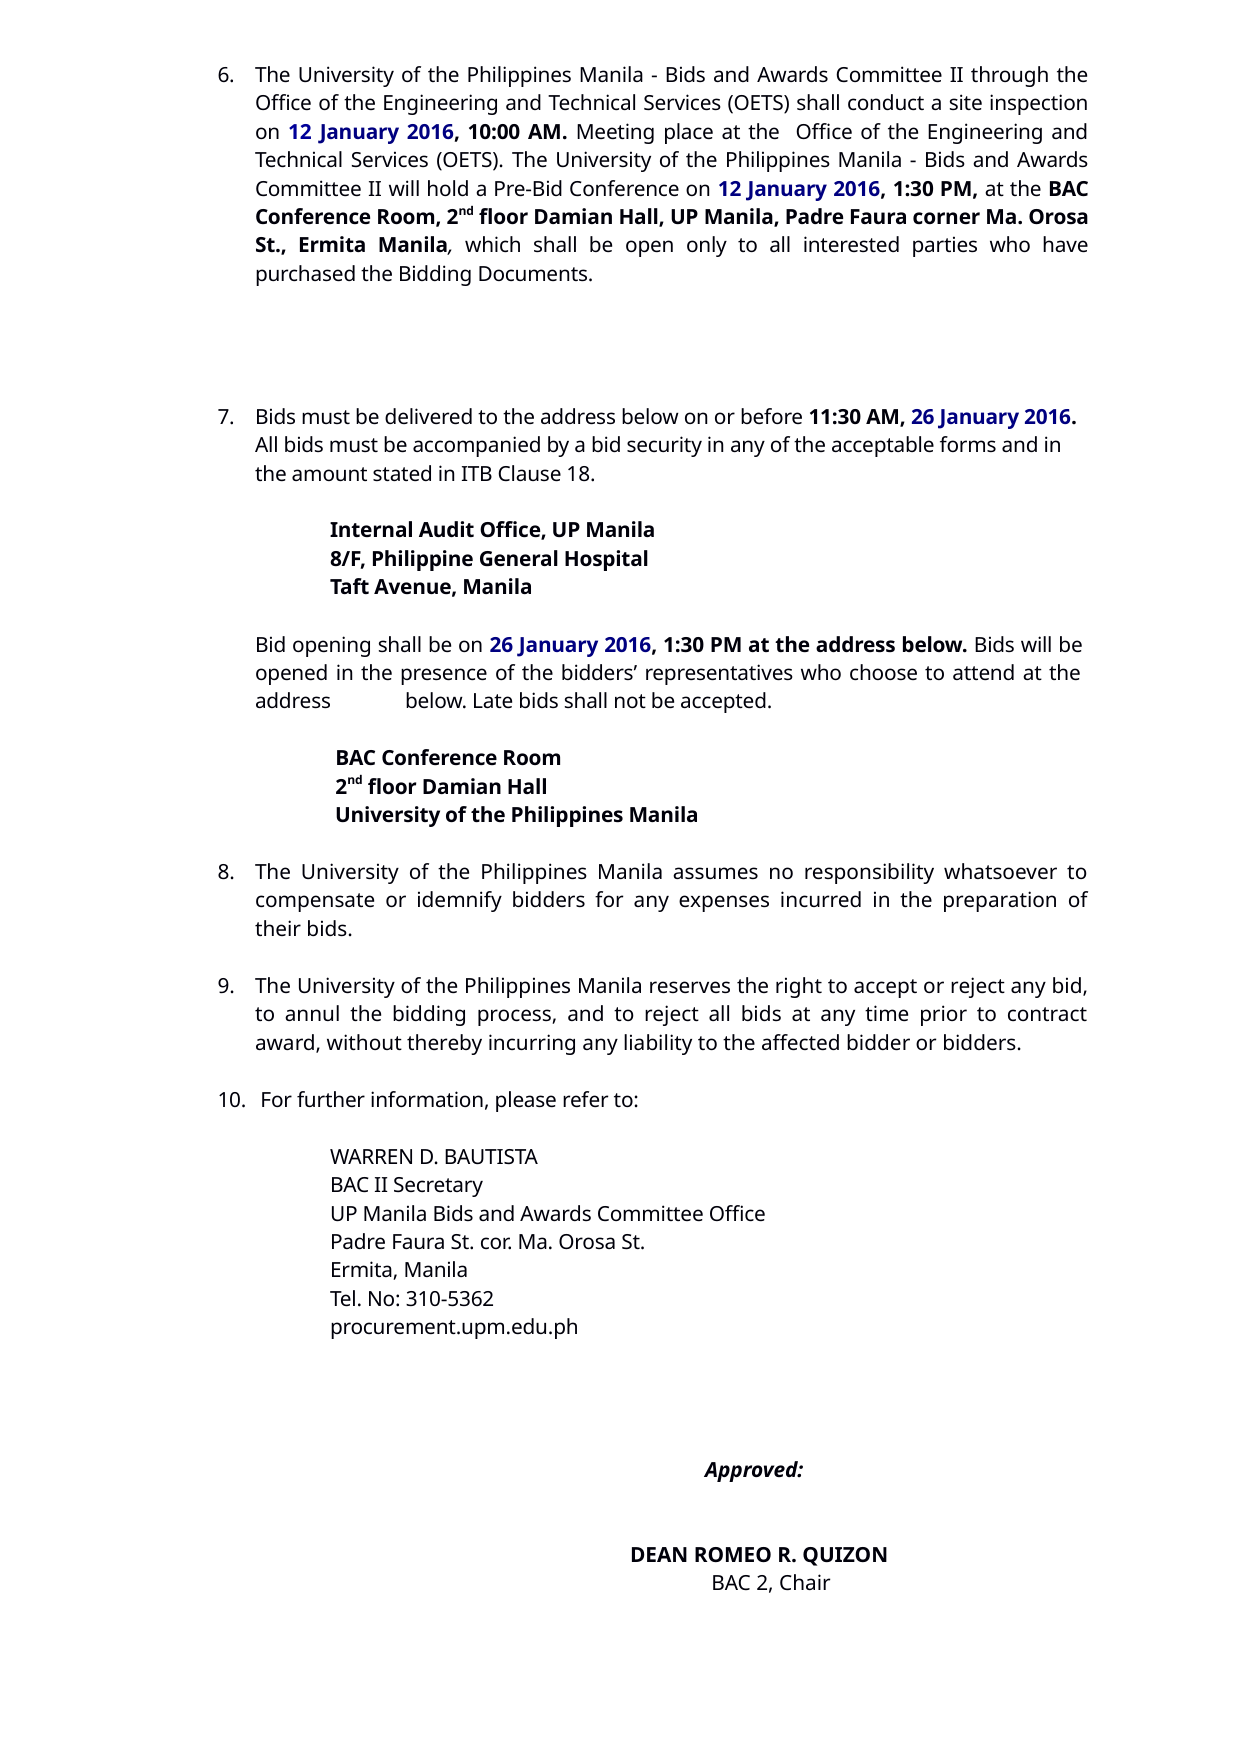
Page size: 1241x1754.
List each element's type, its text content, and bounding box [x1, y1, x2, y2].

list For further information, please refer to: [217, 1085, 1089, 1113]
text Bid opening shall be on 26 January 2016, 1:30 PM at the address below. Bids will be opened in the presence of the bidders’ representatives who choose to attend at the address below. Late bids shall not be accepted. [180, 630, 1089, 715]
text WARREN D. BAUTISTA [180, 1142, 1089, 1170]
text BAC Conference Room [180, 743, 1089, 772]
text BAC 2, Chair [180, 1568, 1089, 1597]
text Ermita, Manila [180, 1256, 1089, 1284]
list The University of the Philippines Manila assumes no responsibility whatsoever to compensate or idemnify bidders for any expenses incurred in the preparation of their bids. [217, 857, 1089, 942]
text DEAN ROMEO R. QUIZON [180, 1540, 1089, 1568]
list Bids must be delivered to the address below on or before 11:30 AM, 26 January 2016. All bids must be accompanied by a bid security in any of the acceptable forms and in the amount stated in ITB Clause 18. [217, 402, 1089, 487]
text Taft Avenue, Manila [180, 572, 1089, 601]
text Padre Faura St. cor. Ma. Orosa St. [180, 1227, 1089, 1256]
text Internal Audit Office, UP Manila [180, 516, 1089, 544]
text Approved: [180, 1455, 1089, 1483]
list The University of the Philippines Manila - Bids and Awards Committee II through the Office of the Engineering and Technical Services (OETS) shall conduct a site inspection on 12 January 2016, 10:00 AM. Meeting place at the Office of the Engineering and Technical Services (OETS). The University of the Philippines Manila - Bids and Awards Committee II will hold a Pre-Bid Conference on 12 January 2016, 1:30 PM, at the BAC Conference Room, 2nd floor Damian Hall, UP Manila, Padre Faura corner Ma. Orosa St., Ermita Manila, which shall be open only to all interested parties who have purchased the Bidding Documents. [217, 60, 1089, 287]
list The University of the Philippines Manila reserves the right to accept or reject any bid, to annul the bidding process, and to reject all bids at any time prior to contract award, without thereby incurring any liability to the affected bidder or bidders. [217, 971, 1089, 1056]
text University of the Philippines Manila [180, 800, 1089, 829]
text 2nd floor Damian Hall [180, 772, 1089, 800]
text UP Manila Bids and Awards Committee Office [180, 1199, 1089, 1227]
text BAC II Secretary [180, 1170, 1089, 1199]
text Tel. No: 310-5362 [180, 1284, 1089, 1312]
text 8/F, Philippine General Hospital [180, 544, 1089, 572]
text procurement.upm.edu.ph [180, 1312, 1089, 1341]
